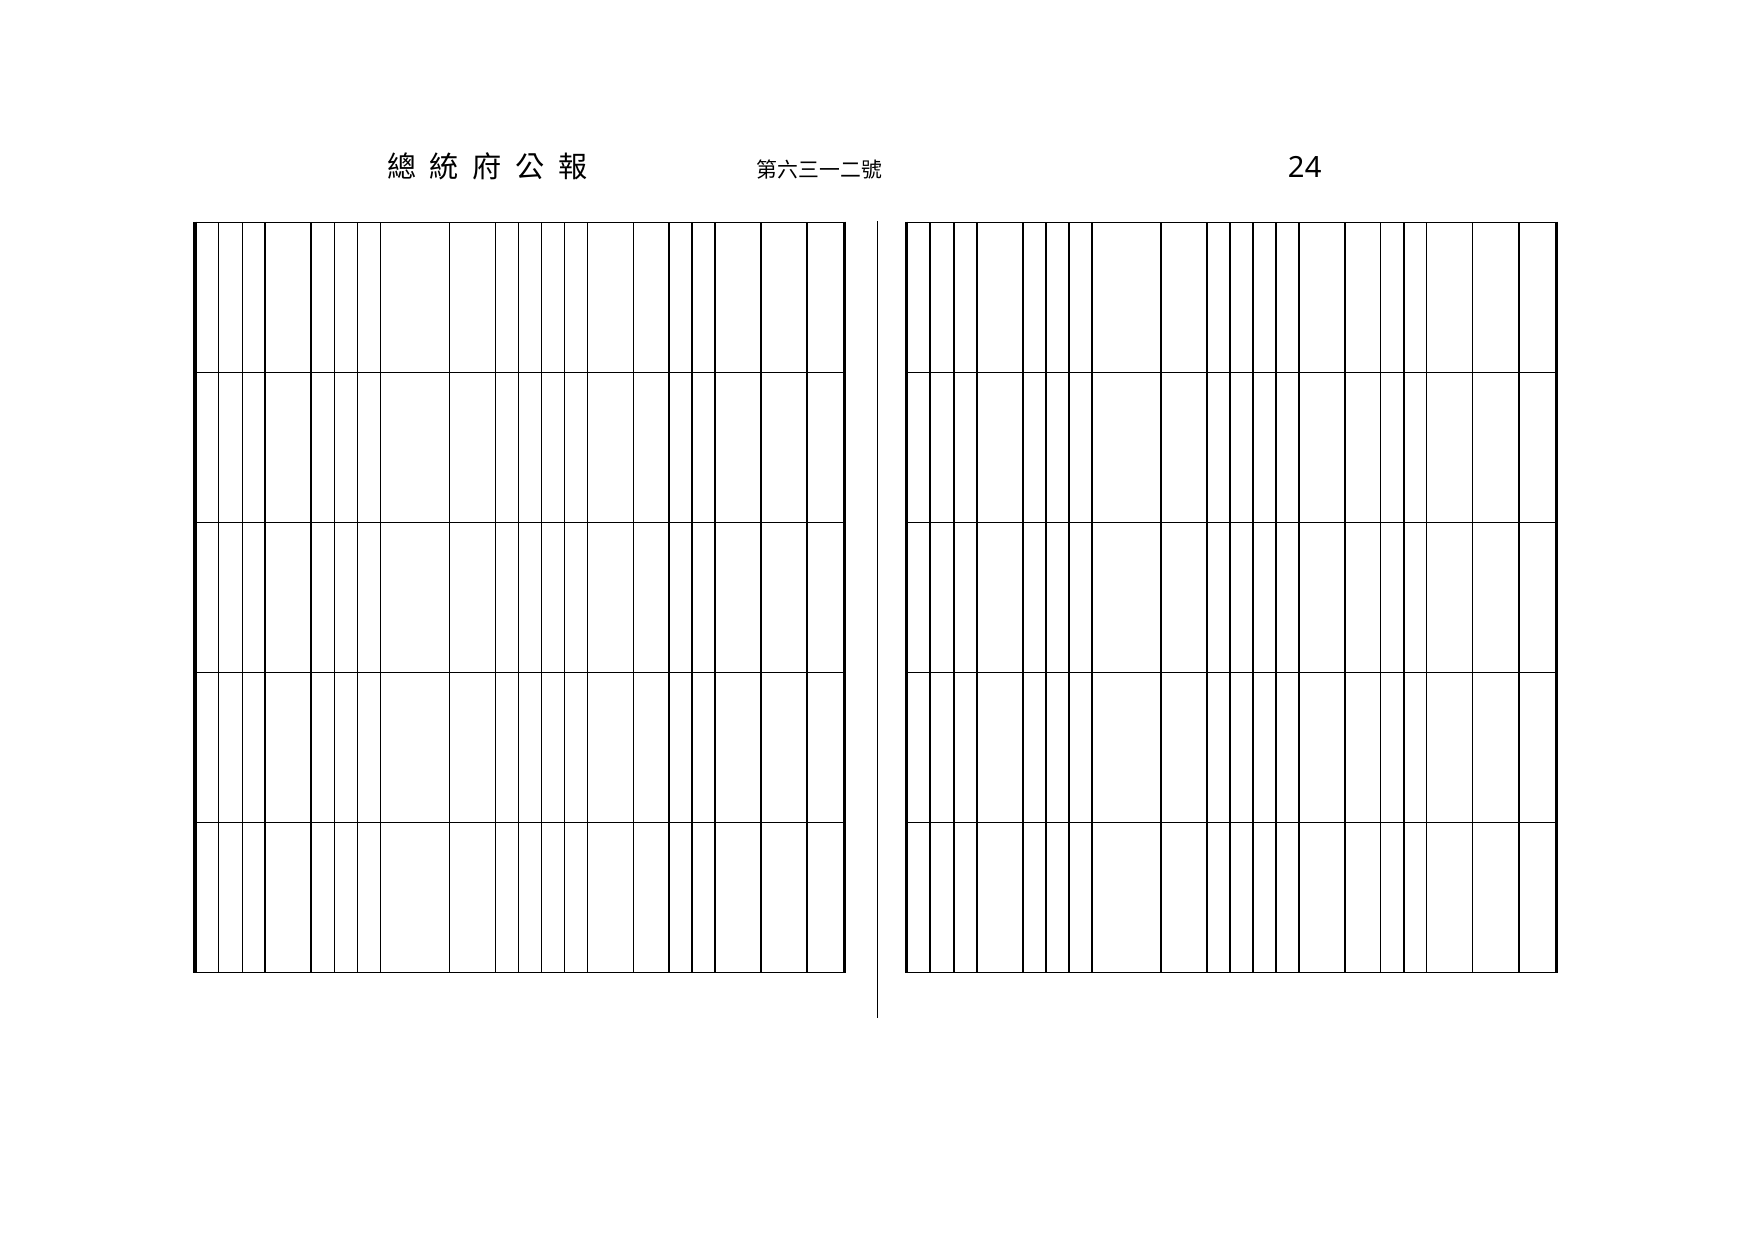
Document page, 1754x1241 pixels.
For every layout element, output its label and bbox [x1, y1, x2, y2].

table_cell [693, 523, 714, 672]
table_cell [403, 223, 426, 372]
table_cell [784, 373, 806, 522]
table_cell [381, 823, 403, 972]
table_cell [1473, 223, 1496, 372]
table_cell [496, 523, 518, 672]
table_cell [1496, 823, 1518, 972]
table_cell [219, 373, 242, 522]
table_cell [1162, 223, 1184, 372]
table_cell [1231, 223, 1252, 372]
table_cell [931, 373, 953, 522]
table_cell [335, 823, 357, 972]
table_cell [381, 523, 403, 672]
table_cell [738, 823, 760, 972]
table_cell [931, 823, 953, 972]
table_cell [1450, 223, 1472, 372]
table_cell [978, 823, 1000, 972]
table_cell [1138, 673, 1160, 822]
table_cell [1231, 823, 1252, 972]
table_cell [1520, 523, 1555, 672]
table_cell [978, 673, 1000, 822]
table_cell [634, 373, 668, 522]
table_cell [542, 673, 564, 822]
table_cell [908, 373, 929, 522]
table_cell [381, 673, 403, 822]
table_cell [358, 673, 380, 822]
table_cell [762, 523, 784, 672]
table_cell [519, 373, 541, 522]
table_cell [565, 223, 587, 372]
table_cell [1024, 223, 1045, 372]
table_cell [1162, 673, 1184, 822]
table_cell [243, 223, 264, 372]
table_cell [1277, 523, 1298, 672]
table_cell [762, 223, 784, 372]
table_cell [1346, 223, 1380, 372]
table_cell [1093, 373, 1115, 522]
table_cell [426, 523, 449, 672]
table_cell [312, 223, 334, 372]
table_cell [1300, 823, 1322, 972]
table_cell [588, 673, 611, 822]
table_cell [496, 373, 518, 522]
table_cell [1300, 223, 1322, 372]
table_cell [1093, 523, 1115, 672]
table_cell [197, 523, 218, 672]
table_cell [1381, 223, 1403, 372]
table_cell [1070, 223, 1091, 372]
table_cell [1254, 523, 1275, 672]
table_cell [542, 373, 564, 522]
table_cell [693, 223, 714, 372]
table_cell [1300, 523, 1322, 672]
table_cell [381, 373, 403, 522]
table_cell [1300, 673, 1322, 822]
table_cell [1450, 523, 1472, 672]
table_cell [450, 823, 472, 972]
table_cell [519, 223, 541, 372]
table_cell [565, 523, 587, 672]
table_cell [1093, 823, 1115, 972]
table_cell [565, 823, 587, 972]
table_cell [908, 673, 929, 822]
table_cell [450, 223, 472, 372]
table_cell [1000, 223, 1022, 372]
table_cell [1277, 673, 1298, 822]
table_cell [1000, 823, 1022, 972]
table_cell [1322, 523, 1344, 672]
table_cell [808, 523, 843, 672]
table_cell [738, 523, 760, 672]
table_cell [784, 673, 806, 822]
table_cell [611, 523, 633, 672]
table_cell [1024, 673, 1045, 822]
table_cell [1000, 373, 1022, 522]
table_cell [670, 223, 691, 372]
table_cell [1346, 523, 1380, 672]
table_cell [1024, 523, 1045, 672]
table_cell [762, 373, 784, 522]
table_cell [473, 373, 495, 522]
table_cell [1496, 373, 1518, 522]
table_cell [1254, 673, 1275, 822]
table_cell [670, 823, 691, 972]
table_cell [1381, 823, 1403, 972]
table_cell [955, 673, 976, 822]
table_cell [219, 673, 242, 822]
table_cell [565, 373, 587, 522]
table_cell [908, 223, 929, 372]
table_cell [1115, 223, 1138, 372]
table_cell [496, 223, 518, 372]
table_cell [1427, 523, 1450, 672]
table_cell [1254, 373, 1275, 522]
table_cell [519, 523, 541, 672]
table_cell [1138, 223, 1160, 372]
table_cell [1000, 673, 1022, 822]
table_cell [1277, 223, 1298, 372]
table_cell [716, 523, 738, 672]
table_cell [1473, 823, 1496, 972]
table_cell [473, 823, 495, 972]
table_cell [197, 223, 218, 372]
table_cell [197, 673, 218, 822]
table_cell [1520, 673, 1555, 822]
table_cell [670, 523, 691, 672]
table_cell [266, 823, 288, 972]
table_cell [1450, 823, 1472, 972]
table_cell [1450, 673, 1472, 822]
table_cell [955, 523, 976, 672]
table_cell [243, 523, 264, 672]
table_cell [670, 673, 691, 822]
table_cell [243, 373, 264, 522]
table_cell [1427, 673, 1450, 822]
table_cell [450, 373, 472, 522]
table_cell [1093, 223, 1115, 372]
table_cell [611, 373, 633, 522]
table_cell [955, 223, 976, 372]
table_cell [1208, 223, 1229, 372]
table_cell [931, 523, 953, 672]
table_cell [426, 373, 449, 522]
table_cell [473, 223, 495, 372]
table_cell [403, 673, 426, 822]
table_cell [1231, 673, 1252, 822]
table_cell [1184, 223, 1206, 372]
table_cell [1322, 223, 1344, 372]
table_cell [1024, 823, 1045, 972]
table_cell [496, 823, 518, 972]
table_cell [588, 223, 611, 372]
table_cell [1208, 823, 1229, 972]
table_cell [381, 223, 403, 372]
table_cell [335, 523, 357, 672]
table_cell [1496, 673, 1518, 822]
table_cell [611, 673, 633, 822]
table_cell [1162, 523, 1184, 672]
table_cell [1520, 373, 1555, 522]
table_cell [358, 373, 380, 522]
table_cell [243, 823, 264, 972]
table_cell [634, 673, 668, 822]
table_cell [426, 223, 449, 372]
table_cell [1047, 223, 1068, 372]
table_cell [955, 373, 976, 522]
table_cell [1277, 373, 1298, 522]
table_cell [358, 223, 380, 372]
table_cell [450, 523, 472, 672]
table_cell [1381, 373, 1403, 522]
table_cell [473, 523, 495, 672]
table_cell [1277, 823, 1298, 972]
table_cell [312, 523, 334, 672]
table_cell [312, 673, 334, 822]
table_cell [784, 823, 806, 972]
table_cell [931, 673, 953, 822]
table_cell [243, 673, 264, 822]
table_cell [808, 673, 843, 822]
table_cell [1115, 523, 1138, 672]
table_cell [1115, 823, 1138, 972]
table_cell [1184, 523, 1206, 672]
table_cell [588, 373, 611, 522]
table_cell [738, 673, 760, 822]
table_cell [1346, 373, 1380, 522]
table_cell [1208, 523, 1229, 672]
table_cell [219, 223, 242, 372]
table_cell [197, 373, 218, 522]
table_cell [1231, 523, 1252, 672]
table_cell [219, 523, 242, 672]
table_cell [1322, 823, 1344, 972]
table_cell [1254, 223, 1275, 372]
table_cell [808, 823, 843, 972]
table_cell [335, 373, 357, 522]
table_cell [288, 823, 310, 972]
table_cell [978, 223, 1000, 372]
table_cell [693, 373, 714, 522]
table_cell [473, 673, 495, 822]
table_cell [1427, 223, 1450, 372]
table_cell [1162, 373, 1184, 522]
table_cell [1427, 823, 1450, 972]
table_cell [1070, 373, 1091, 522]
table_cell [611, 823, 633, 972]
table_cell [219, 823, 242, 972]
table_cell [1047, 523, 1068, 672]
table_cell [1184, 673, 1206, 822]
table_cell [716, 823, 738, 972]
table_cell [1322, 673, 1344, 822]
table_cell [716, 223, 738, 372]
table_cell [288, 523, 310, 672]
table_cell [358, 823, 380, 972]
table_cell [1473, 523, 1496, 672]
table_cell [450, 673, 472, 822]
table_cell [288, 673, 310, 822]
table_cell [1184, 373, 1206, 522]
table_cell [1405, 373, 1426, 522]
table_cell [1427, 373, 1450, 522]
table_cell [358, 523, 380, 672]
table_cell [266, 373, 288, 522]
table_cell [808, 223, 843, 372]
table_cell [403, 373, 426, 522]
table_cell [542, 523, 564, 672]
table_cell [738, 223, 760, 372]
table_cell [1346, 823, 1380, 972]
table_cell [197, 823, 218, 972]
table_cell [1346, 673, 1380, 822]
table_cell [426, 823, 449, 972]
table_cell [519, 673, 541, 822]
table_cell [1520, 223, 1555, 372]
table_cell [634, 523, 668, 672]
table_cell [266, 523, 288, 672]
table_cell [1231, 373, 1252, 522]
table_cell [403, 523, 426, 672]
table_cell [762, 823, 784, 972]
table_cell [1254, 823, 1275, 972]
table_cell [1208, 373, 1229, 522]
table_cell [1322, 373, 1344, 522]
table_cell [1024, 373, 1045, 522]
table_cell [312, 373, 334, 522]
table_cell [1473, 673, 1496, 822]
table_cell [693, 823, 714, 972]
table_cell [1496, 223, 1518, 372]
table_cell [588, 823, 611, 972]
table_cell [496, 673, 518, 822]
table_cell [519, 823, 541, 972]
table_cell [634, 823, 668, 972]
table_cell [931, 223, 953, 372]
table_cell [1115, 373, 1138, 522]
table_cell [588, 523, 611, 672]
table_cell [611, 223, 633, 372]
table_cell [288, 223, 310, 372]
table_cell [955, 823, 976, 972]
table_cell [978, 523, 1000, 672]
table_cell [1138, 373, 1160, 522]
table_cell [1405, 523, 1426, 672]
table_cell [1184, 823, 1206, 972]
table_cell [1047, 673, 1068, 822]
table_cell [1300, 373, 1322, 522]
table_cell [1047, 823, 1068, 972]
table_cell [266, 223, 288, 372]
table_cell [266, 673, 288, 822]
table_cell [1405, 223, 1426, 372]
table_cell [1405, 673, 1426, 822]
table_cell [1138, 823, 1160, 972]
table_cell [762, 673, 784, 822]
table_cell [1093, 673, 1115, 822]
table_cell [1047, 373, 1068, 522]
table_cell [426, 673, 449, 822]
table_cell [634, 223, 668, 372]
table_cell [808, 373, 843, 522]
table_cell [1115, 673, 1138, 822]
table_cell [738, 373, 760, 522]
table_cell [1520, 823, 1555, 972]
table_cell [716, 673, 738, 822]
table_cell [1070, 823, 1091, 972]
table_cell [1381, 523, 1403, 672]
table_cell [1450, 373, 1472, 522]
table_cell [542, 823, 564, 972]
table_cell [784, 523, 806, 672]
table_cell [1496, 523, 1518, 672]
table_cell [1208, 673, 1229, 822]
table_cell [1070, 673, 1091, 822]
table_cell [1473, 373, 1496, 522]
table_cell [908, 523, 929, 672]
table_cell [1000, 523, 1022, 672]
table_cell [978, 373, 1000, 522]
table_cell [1381, 673, 1403, 822]
table_cell [565, 673, 587, 822]
table_cell [908, 823, 929, 972]
table_cell [784, 223, 806, 372]
table_cell [288, 373, 310, 522]
table_cell [1070, 523, 1091, 672]
table_cell [716, 373, 738, 522]
table_cell [312, 823, 334, 972]
table_cell [1162, 823, 1184, 972]
table_cell [1138, 523, 1160, 672]
table_cell [1405, 823, 1426, 972]
table_cell [403, 823, 426, 972]
table_cell [335, 223, 357, 372]
table_cell [335, 673, 357, 822]
table_cell [670, 373, 691, 522]
table_cell [693, 673, 714, 822]
table_cell [542, 223, 564, 372]
